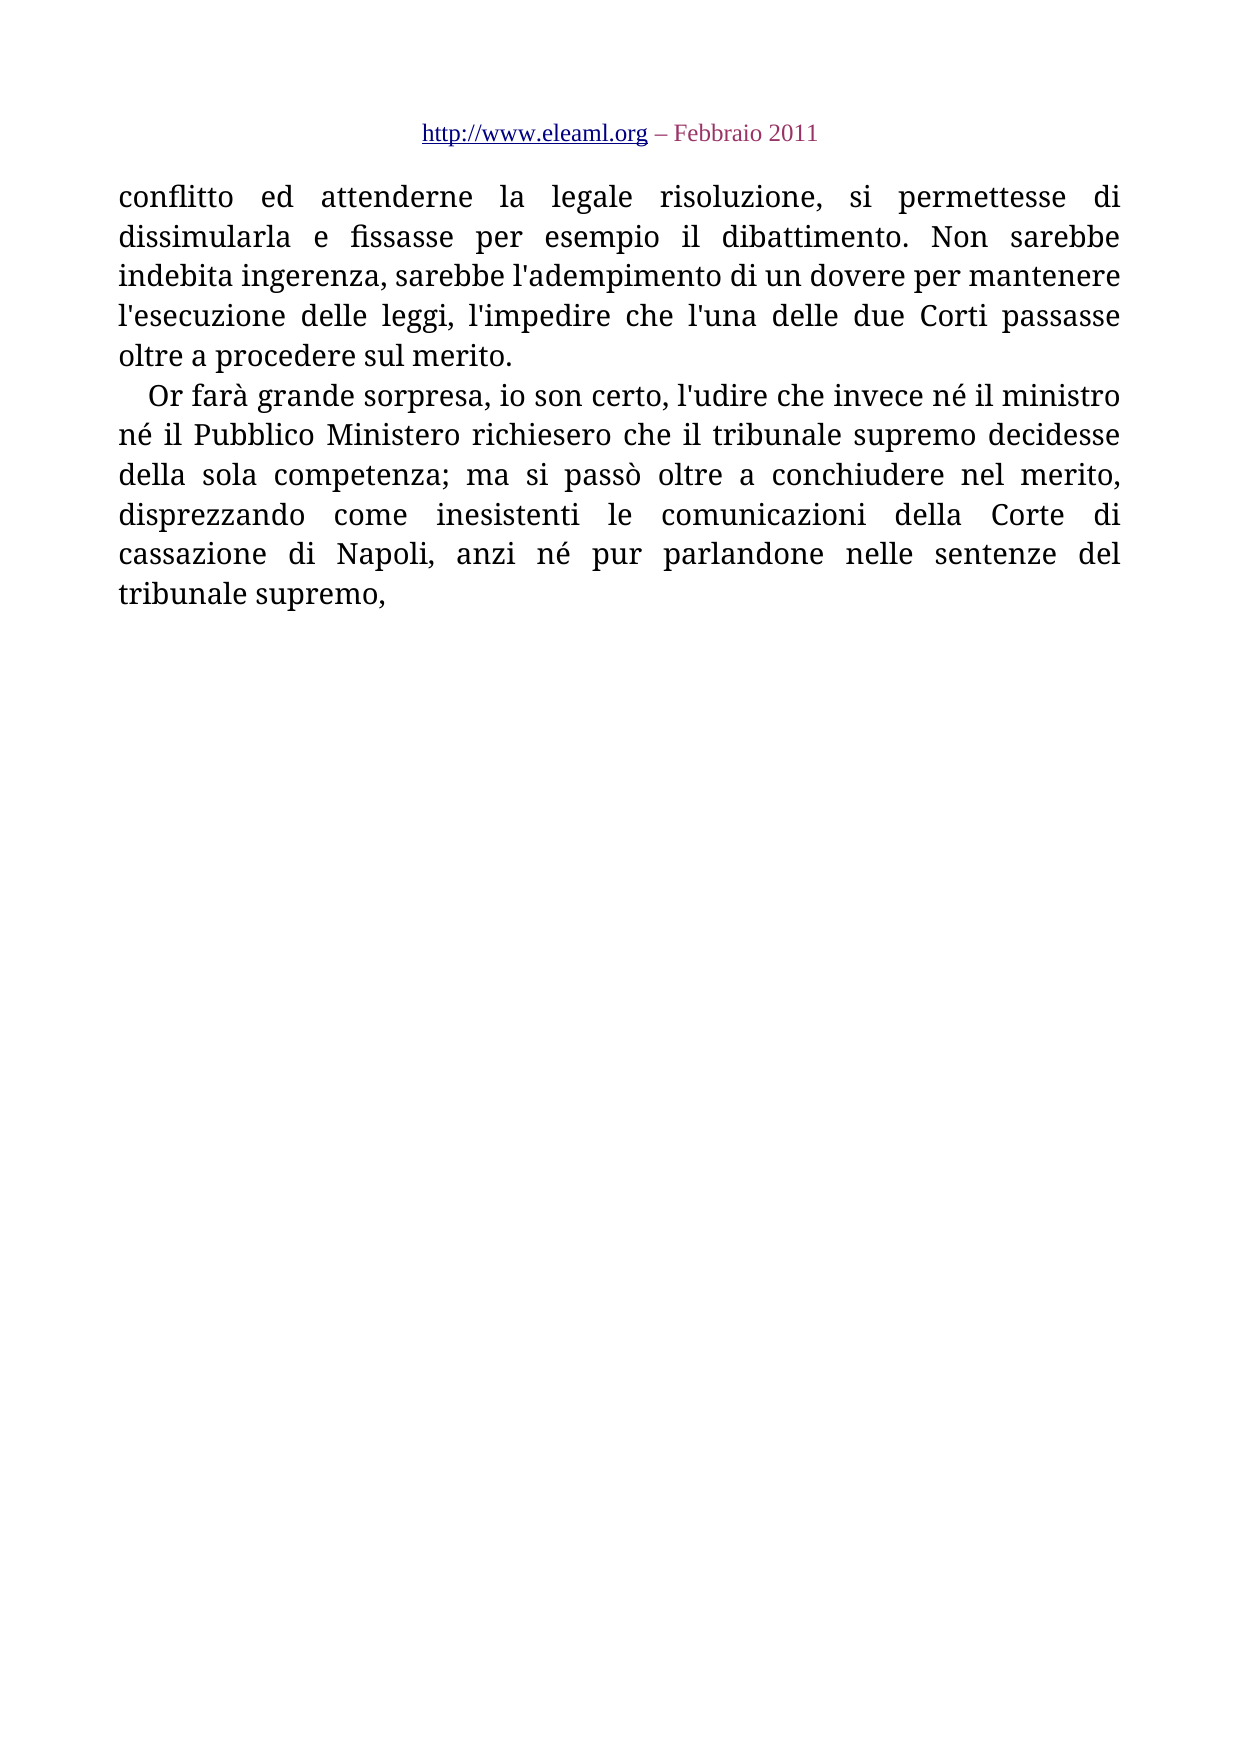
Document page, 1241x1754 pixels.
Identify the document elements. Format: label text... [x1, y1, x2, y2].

text Or farà grande sorpresa, io son certo, l'udire che invece né il ministro né il Pubblico Ministero richiesero che il tribunale supremo decidesse della sola competenza; ma si passò oltre a conchiudere nel merito, disprezzando come inesistenti le comunicazioni della Corte di cassazione di Napoli, anzi né pur parlandone nelle sentenze del tribunale supremo, [118, 375, 1122, 613]
text conflitto ed attenderne la legale risoluzione, si permettesse di dissimularla e fissasse per esempio il dibattimento. Non sarebbe indebita ingerenza, sarebbe l'adempimento di un dovere per mantenere l'esecuzione delle leggi, l'impedire che l'una delle due Corti passasse oltre a procedere sul merito. [118, 176, 1122, 375]
